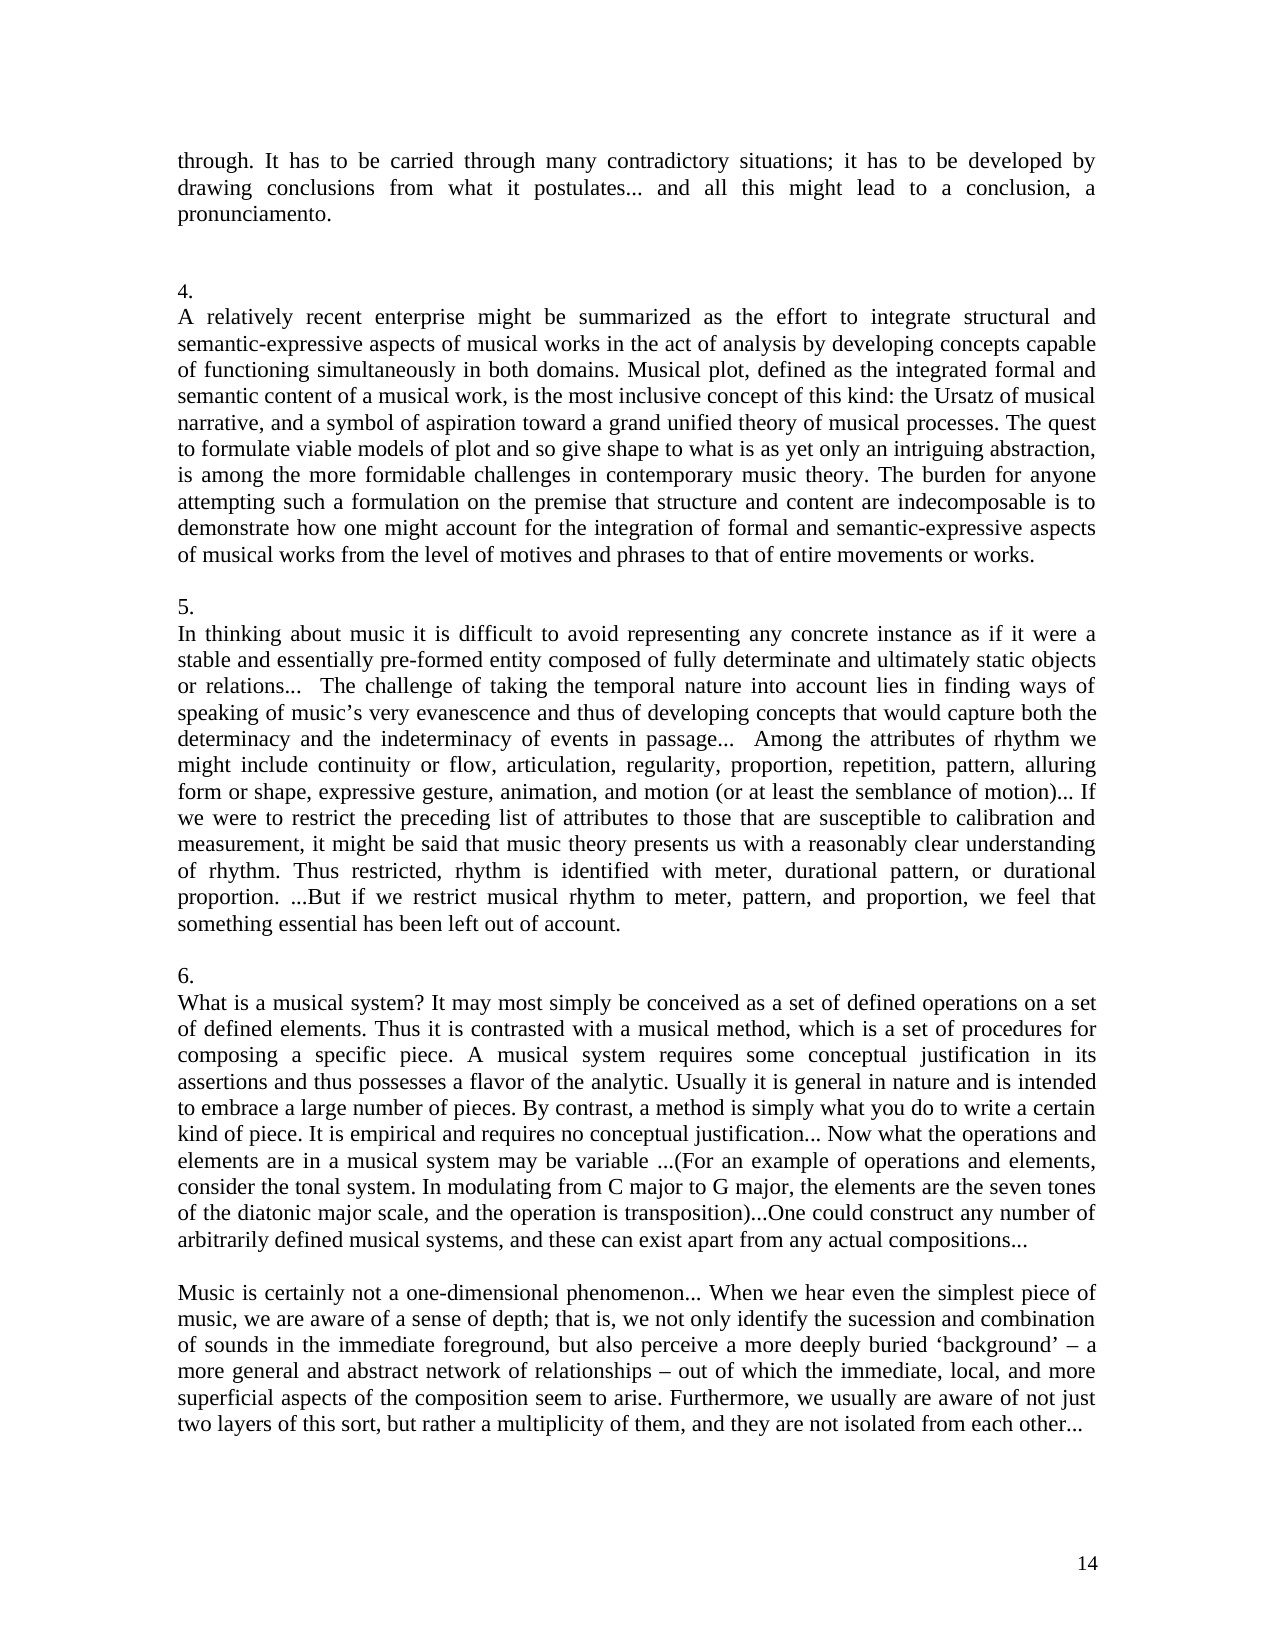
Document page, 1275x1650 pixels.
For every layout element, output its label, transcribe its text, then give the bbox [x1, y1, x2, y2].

text 4. [177, 277, 1098, 303]
text 6. [177, 962, 1098, 989]
text A relatively recent enterprise might be summarized as the effort to integrate structural and semantic-expressive aspects of musical works in the act of analysis by developing concepts capable of functioning simultaneously in both domains. Musical plot, defined as the integrated formal and semantic content of a musical work, is the most inclusive concept of this kind: the Ursatz of musical narrative, and a symbol of aspiration toward a grand unified theory of musical processes. The quest to formulate viable models of plot and so give shape to what is as yet only an intriguing abstraction, is among the more formidable challenges in contemporary music theory. The burden for anyone attempting such a formulation on the premise that structure and content are indecomposable is to demonstrate how one might account for the integration of formal and semantic-expressive aspects of musical works from the level of motives and phrases to that of entire movements or works. [177, 303, 1098, 567]
text 5. [177, 593, 1098, 620]
text What is a musical system? It may most simply be conceived as a set of defined operations on a set of defined elements. Thus it is contrasted with a musical method, which is a set of procedures for composing a specific piece. A musical system requires some conceptual justification in its assertions and thus possesses a flavor of the analytic. Usually it is general in nature and is intended to embrace a large number of pieces. By contrast, a method is simply what you do to write a certain kind of piece. It is empirical and requires no conceptual justification... Now what the operations and elements are in a musical system may be variable ...(For an example of operations and elements, consider the tonal system. In modulating from C major to G major, the elements are the seven tones of the diatonic major scale, and the operation is transposition)...One could construct any number of arbitrarily defined musical systems, and these can exist apart from any actual compositions... [177, 989, 1098, 1252]
text through. It has to be carried through many contradictory situations; it has to be developed by drawing conclusions from what it postulates... and all this might lead to a conclusion, a pronunciamento. [177, 148, 1098, 227]
text Music is certainly not a one-dimensional phenomenon... When we hear even the simplest piece of music, we are aware of a sense of depth; that is, we not only identify the sucession and combination of sounds in the immediate foreground, but also perceive a more deeply buried ‘background’ – a more general and abstract network of relationships – out of which the immediate, local, and more superficial aspects of the composition seem to arise. Furthermore, we usually are aware of not just two layers of this sort, but rather a multiplicity of them, and they are not isolated from each other... [177, 1278, 1098, 1437]
text In thinking about music it is difficult to avoid representing any concrete instance as if it were a stable and essentially pre-formed entity composed of fully determinate and ultimately static objects or relations... The challenge of taking the temporal nature into account lies in finding ways of speaking of music’s very evanescence and thus of developing concepts that would capture both the determinacy and the indeterminacy of events in passage... Among the attributes of rhythm we might include continuity or flow, articulation, regularity, proportion, repetition, pattern, alluring form or shape, expressive gesture, animation, and motion (or at least the semblance of motion)... If we were to restrict the preceding list of attributes to those that are susceptible to calibration and measurement, it might be said that music theory presents us with a reasonably clear understanding of rhythm. Thus restricted, rhythm is identified with meter, durational pattern, or durational proportion. ...But if we restrict musical rhythm to meter, pattern, and proportion, we feel that something essential has been left out of account. [177, 620, 1098, 936]
